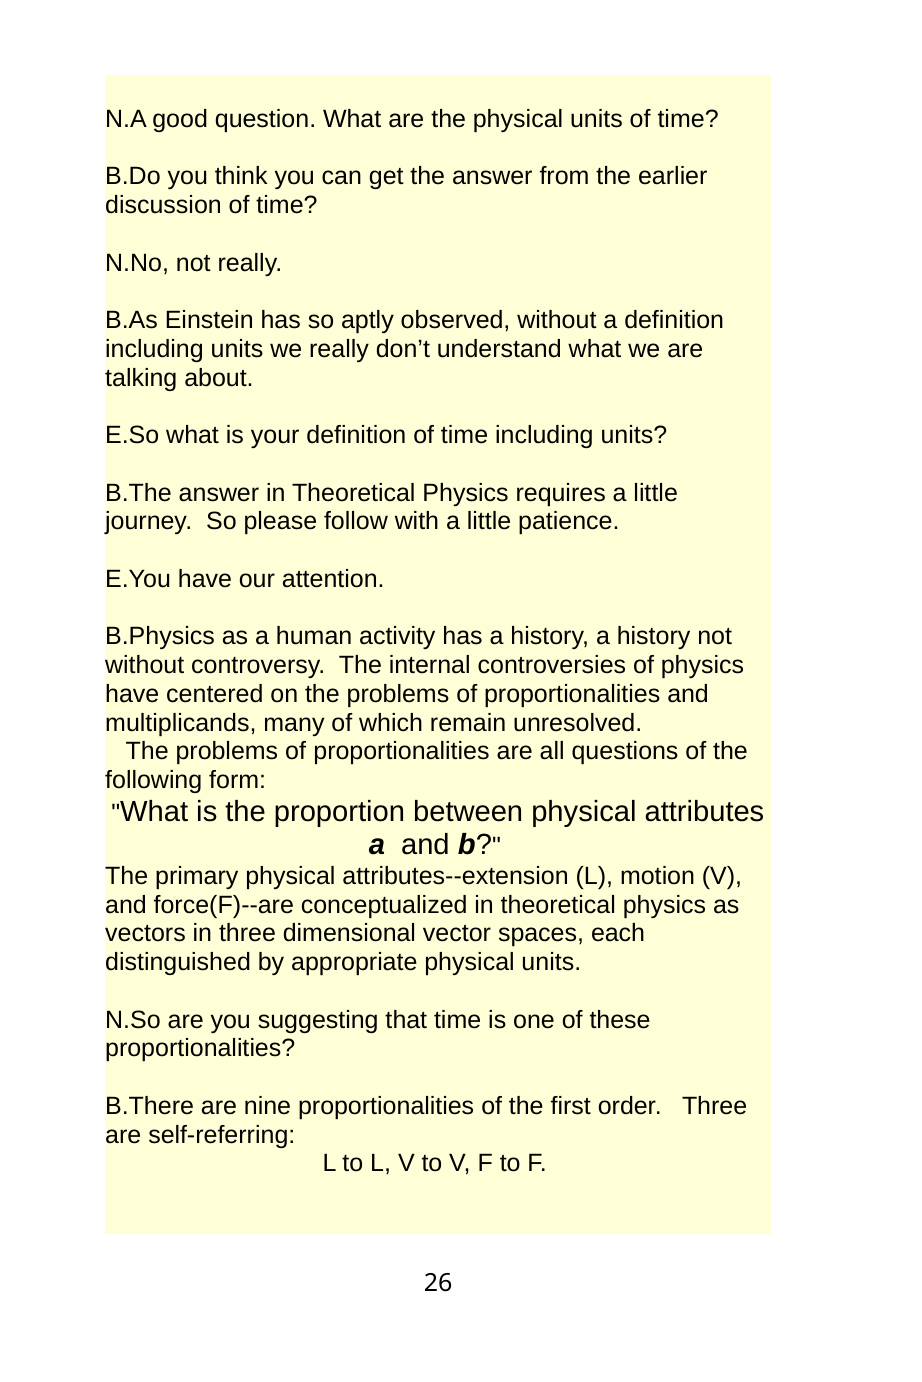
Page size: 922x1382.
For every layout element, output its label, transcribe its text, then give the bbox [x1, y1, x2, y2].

text N.A good question. What are the physical units of time? [105, 104, 771, 132]
text "What is the proportion between physical attributes a and b?" [105, 794, 771, 861]
text B.The answer in Theoretical Physics requires a little journey. So please follow with a little patience. [105, 477, 771, 535]
text E.You have our attention. [105, 564, 771, 592]
text L to L, V to V, F to F. [105, 1148, 771, 1177]
text N.So are you suggesting that time is one of these proportionalities? [105, 1004, 771, 1062]
text The primary physical attributes--extension (L), motion (V), and force(F)--are conceptualized in theoretical physics as vectors in three dimensional vector spaces, each distinguished by appropriate physical units. [105, 861, 771, 976]
text The problems of proportionalities are all questions of the following form: [105, 736, 771, 794]
text B.Physics as a human activity has a history, a history not without controversy. The internal controversies of physics have centered on the problems of proportionalities and multiplicands, many of which remain unresolved. [105, 621, 771, 736]
text B.Do you think you can get the answer from the earlier discussion of time? [105, 161, 771, 219]
text B.There are nine proportionalities of the first order. Three are self-referring: [105, 1091, 771, 1148]
text N.No, not really. [105, 247, 771, 276]
text E.So what is your definition of time including units? [105, 420, 771, 449]
text B.As Einstein has so aptly observed, without a definition including units we really don’t understand what we are talking about. [105, 305, 771, 391]
